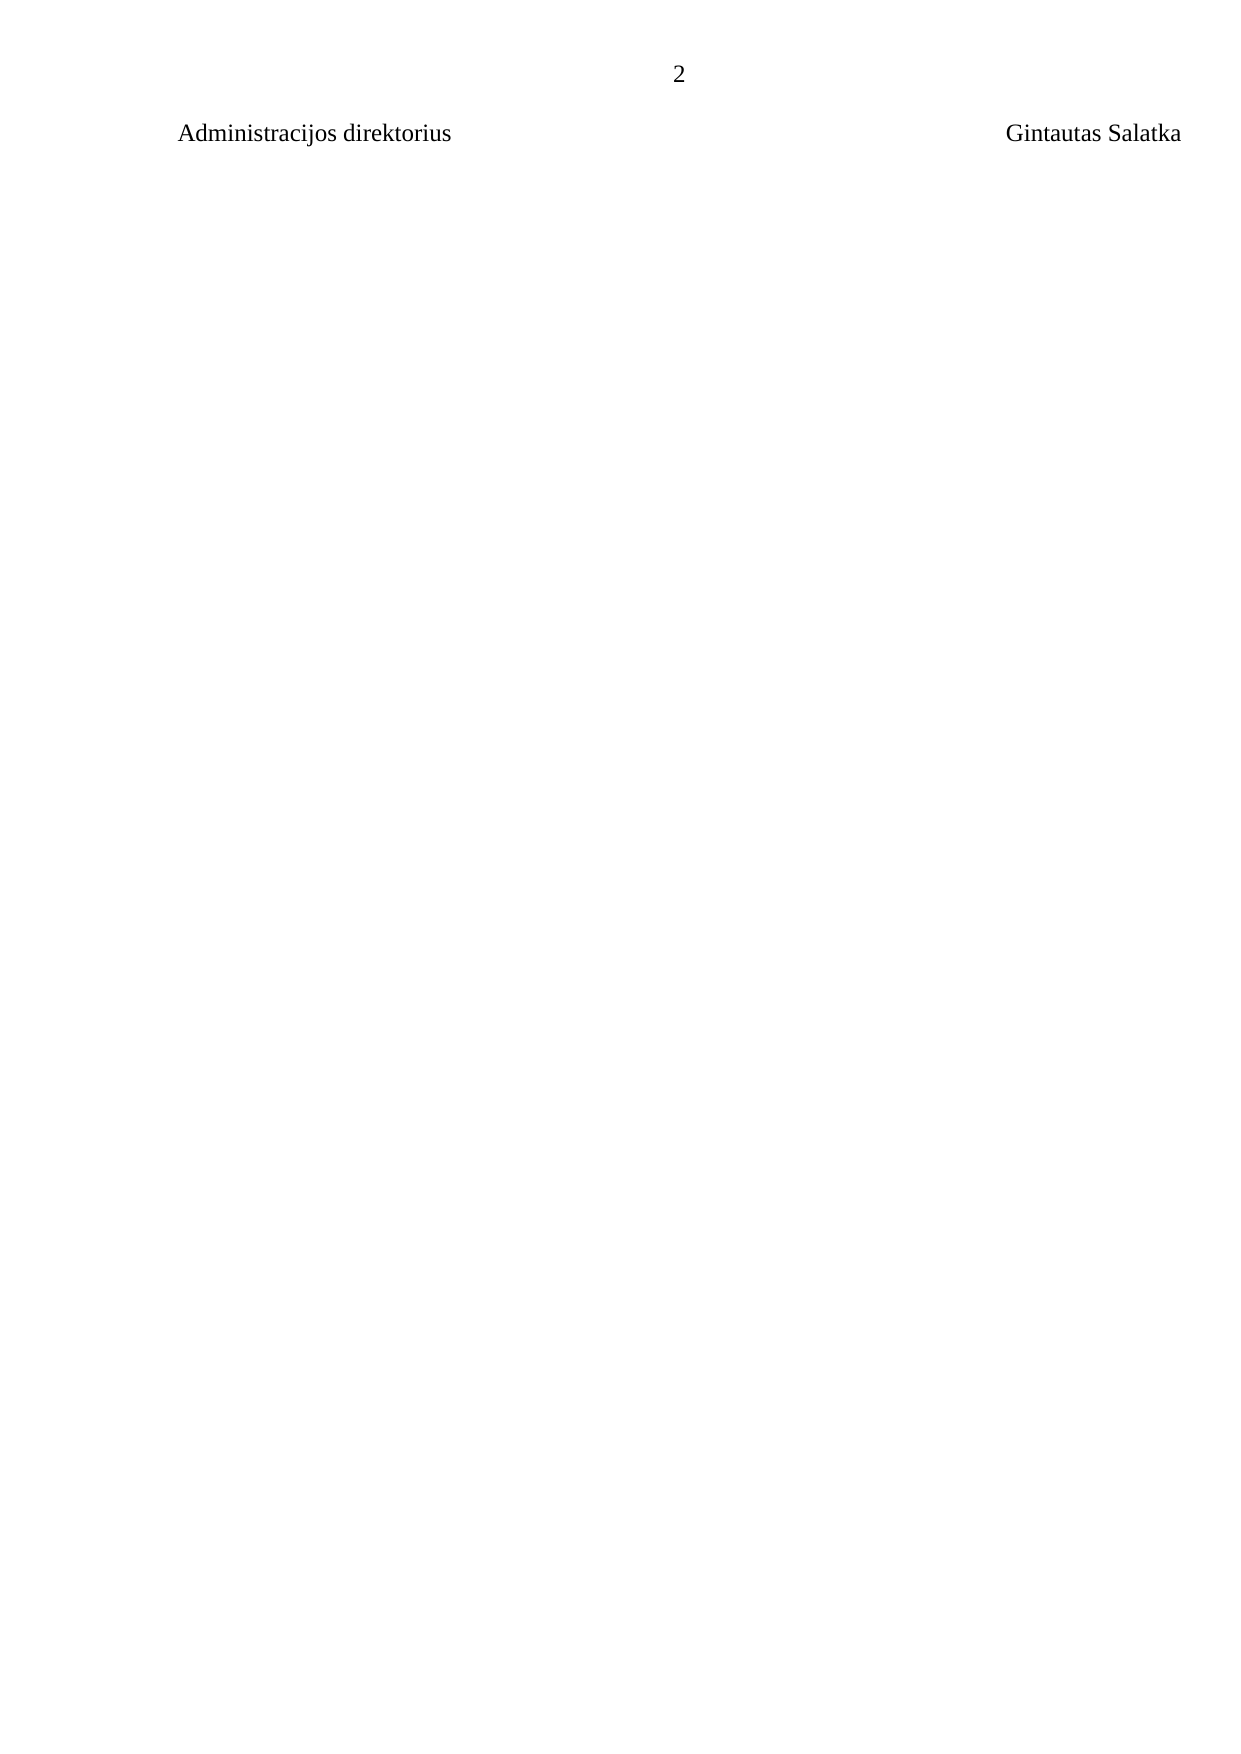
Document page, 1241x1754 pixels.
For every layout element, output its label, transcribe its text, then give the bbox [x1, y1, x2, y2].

text Administracijos direktorius Gintautas Salatka [177, 118, 1181, 147]
